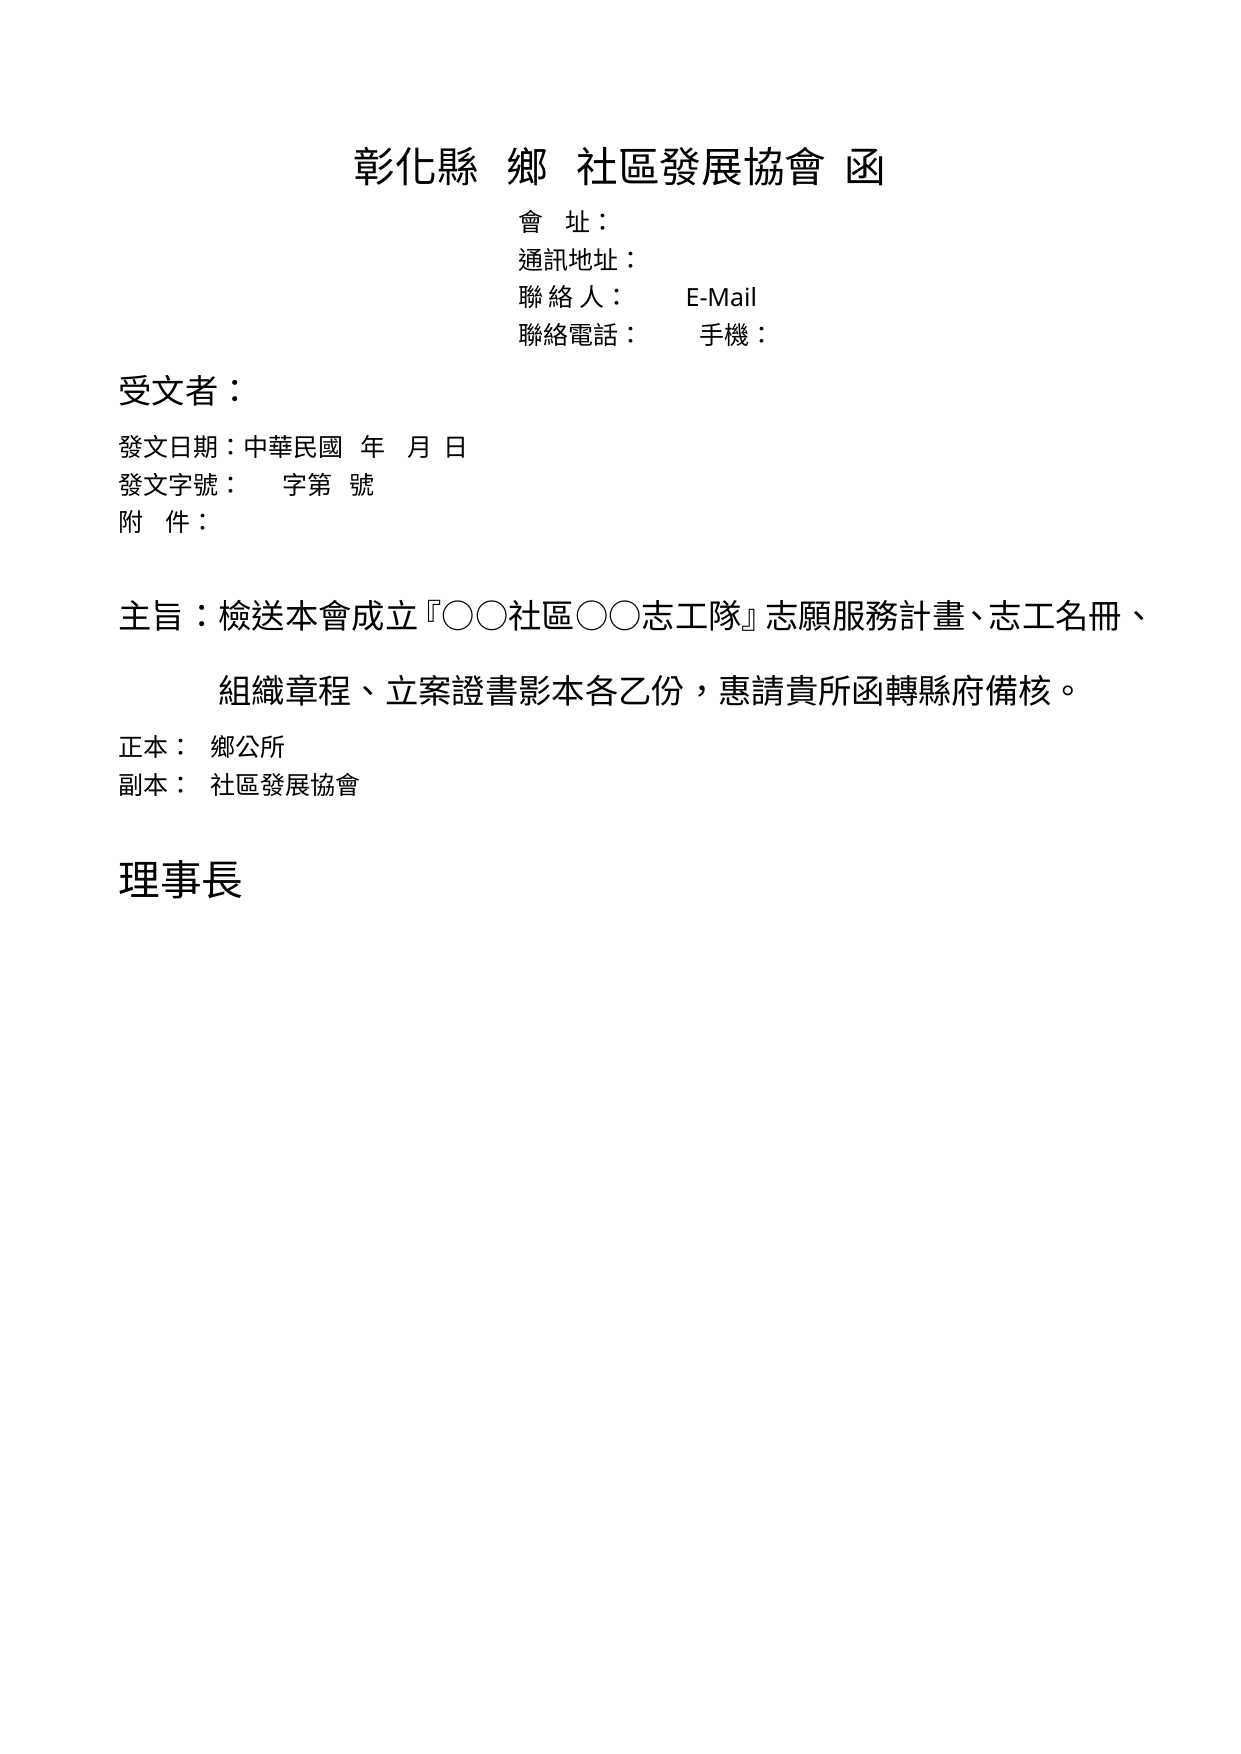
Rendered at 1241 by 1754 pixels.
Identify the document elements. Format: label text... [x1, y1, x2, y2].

text 副本： 社區發展協會 [118, 764, 1122, 802]
text 受文者： [118, 352, 1122, 427]
text 附 件： [118, 502, 1122, 539]
text 主旨：檢送本會成立『○○社區○○志工隊』志願服務計畫、志工名冊、組織章程、立案證書影本各乙份，惠請貴所函轉縣府備核。 [118, 577, 1122, 727]
text 通訊地址： [118, 239, 1122, 277]
text 發文字號： 字第 號 [118, 464, 1122, 502]
text 正本： 鄉公所 [118, 727, 1122, 764]
text 會 址： [118, 202, 1122, 239]
text 聯 絡 人： E-Mail [118, 277, 1122, 314]
text 理事長 [118, 839, 1122, 914]
text 聯絡電話： 手機： [118, 314, 1122, 352]
text 彰化縣 鄉 社區發展協會 函 [118, 127, 1122, 202]
text 發文日期：中華民國 年 月 日 [118, 427, 1122, 464]
